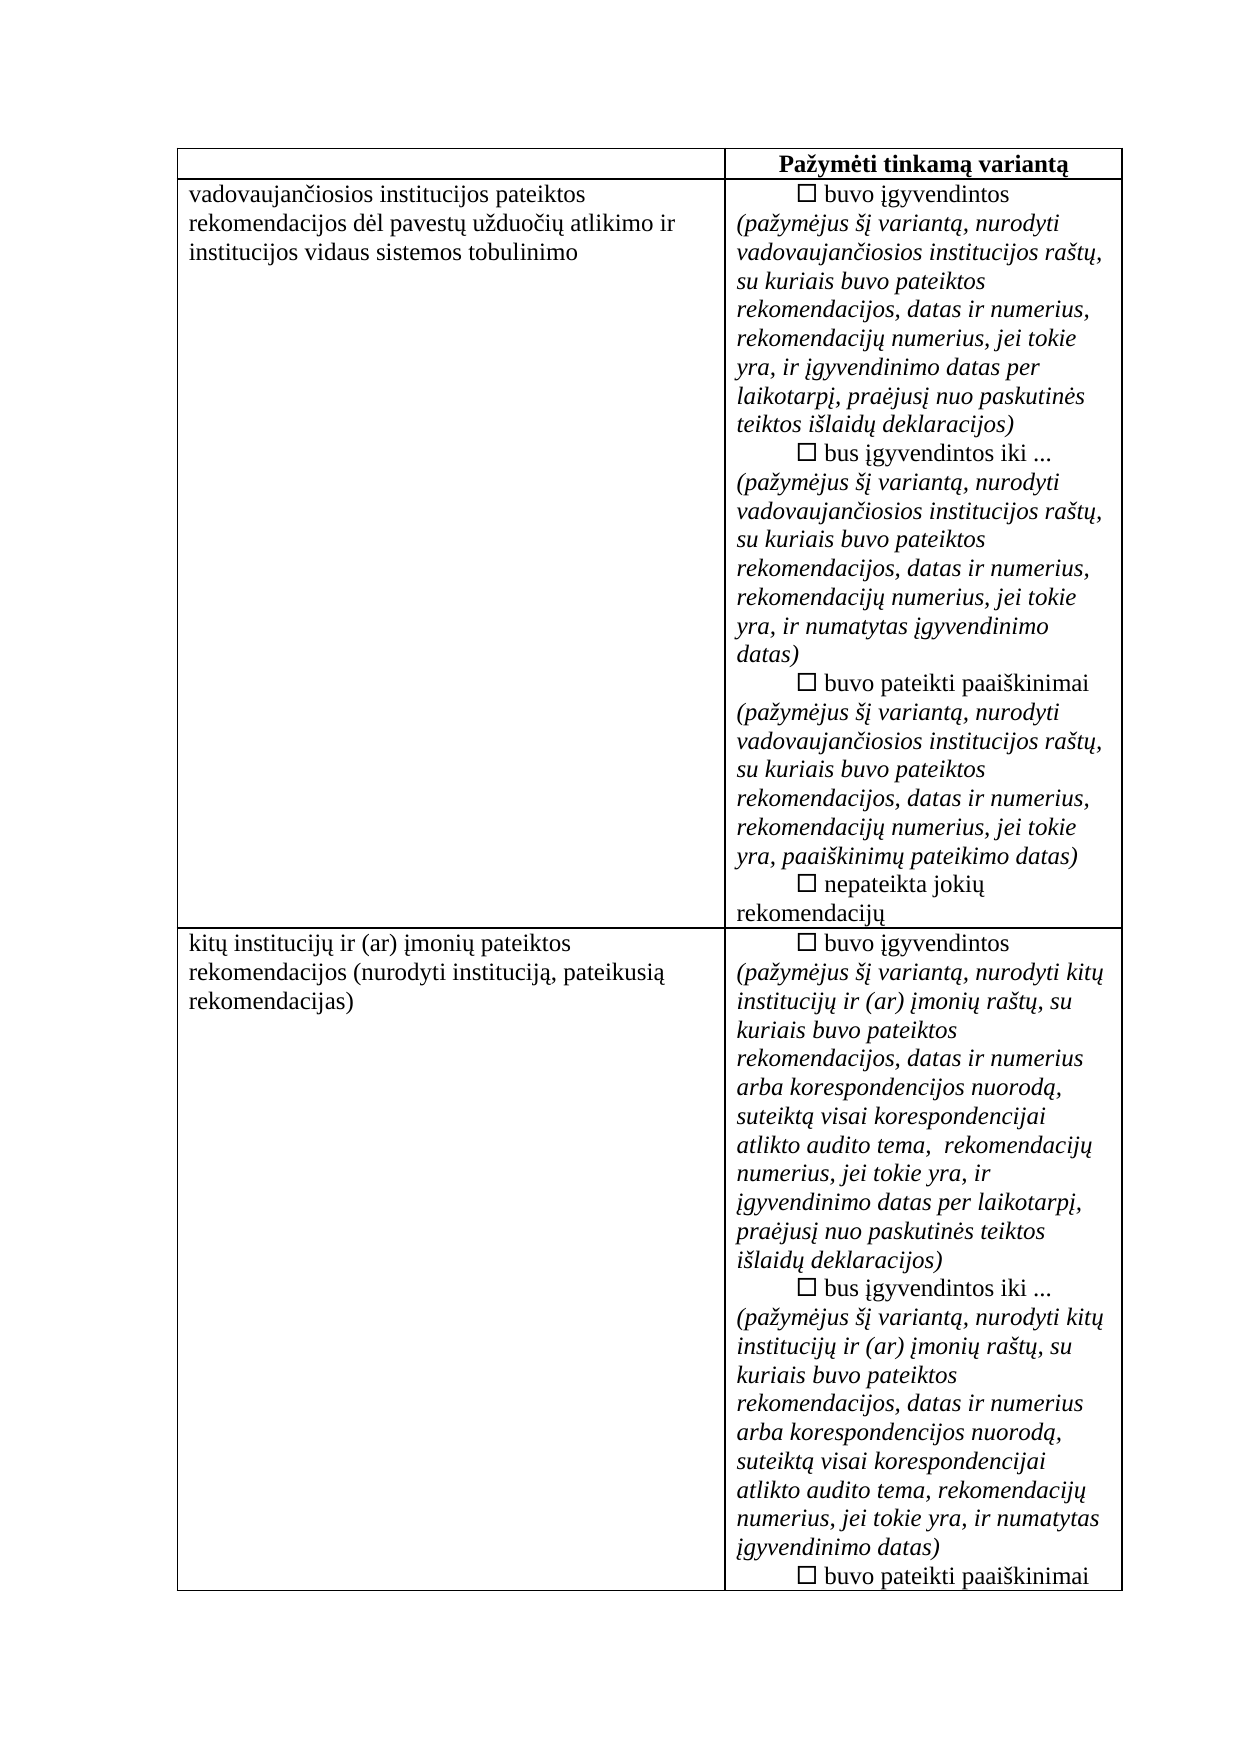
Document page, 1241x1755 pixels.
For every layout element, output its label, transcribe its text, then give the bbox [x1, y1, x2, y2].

table_cell [] buvo įgyvendintos (pažymėjus šį variantą, nurodyti kitų institucijų ir (ar) įmonių raštų, su kuriais buvo pateiktos rekomendacijos, datas ir numerius arba korespondencijos nuorodą, suteiktą visai korespondencijai atlikto audito tema, rekomendacijų numerius, jei tokie yra, ir įgyvendinimo datas per laikotarpį, praėjusį nuo paskutinės teiktos išlaidų deklaracijos) [] bus įgyvendintos iki ... (pažymėjus šį variantą, nurodyti kitų institucijų ir (ar) įmonių raštų, su kuriais buvo pateiktos rekomendacijos, datas ir numerius arba korespondencijos nuorodą, suteiktą visai korespondencijai atlikto audito tema, rekomendacijų numerius, jei tokie yra, ir numatytas įgyvendinimo datas) [] buvo pateikti paaiškinimai (pažymėjus šį variantą, nurodyti kitų institucijų ir (ar) įmonių raštų, su kuriais buvo pateiktos rekomendacijos, datas ir numerius arba korespondencijos nuorodą, suteiktą visai korespondencijai atlikto audito tema, rekomendacijų numerius, jei tokie yra, instituciją, kuriai buvo pateikti paaiškinimai, paaiškinimų pateikimo datas) [] nepateikta jokių rekomendacijų [726, 929, 1121, 1590]
table_header Pažymėti tinkamą variantą [726, 149, 1121, 178]
table_cell kitų institucijų ir (ar) įmonių pateiktos rekomendacijos (nurodyti instituciją, pateikusią rekomendacijas) [178, 929, 724, 1590]
table_cell vadovaujančiosios institucijos pateiktos rekomendacijos dėl pavestų užduočių atlikimo ir institucijos vidaus sistemos tobulinimo [178, 180, 724, 927]
table_header [178, 149, 724, 178]
table_cell [] buvo įgyvendintos (pažymėjus šį variantą, nurodyti vadovaujančiosios institucijos raštų, su kuriais buvo pateiktos rekomendacijos, datas ir numerius, rekomendacijų numerius, jei tokie yra, ir įgyvendinimo datas per laikotarpį, praėjusį nuo paskutinės teiktos išlaidų deklaracijos) [] bus įgyvendintos iki ... (pažymėjus šį variantą, nurodyti vadovaujančiosios institucijos raštų, su kuriais buvo pateiktos rekomendacijos, datas ir numerius, rekomendacijų numerius, jei tokie yra, ir numatytas įgyvendinimo datas) [] buvo pateikti paaiškinimai (pažymėjus šį variantą, nurodyti vadovaujančiosios institucijos raštų, su kuriais buvo pateiktos rekomendacijos, datas ir numerius, rekomendacijų numerius, jei tokie yra, paaiškinimų pateikimo datas) [] nepateikta jokių rekomendacijų [726, 180, 1121, 927]
